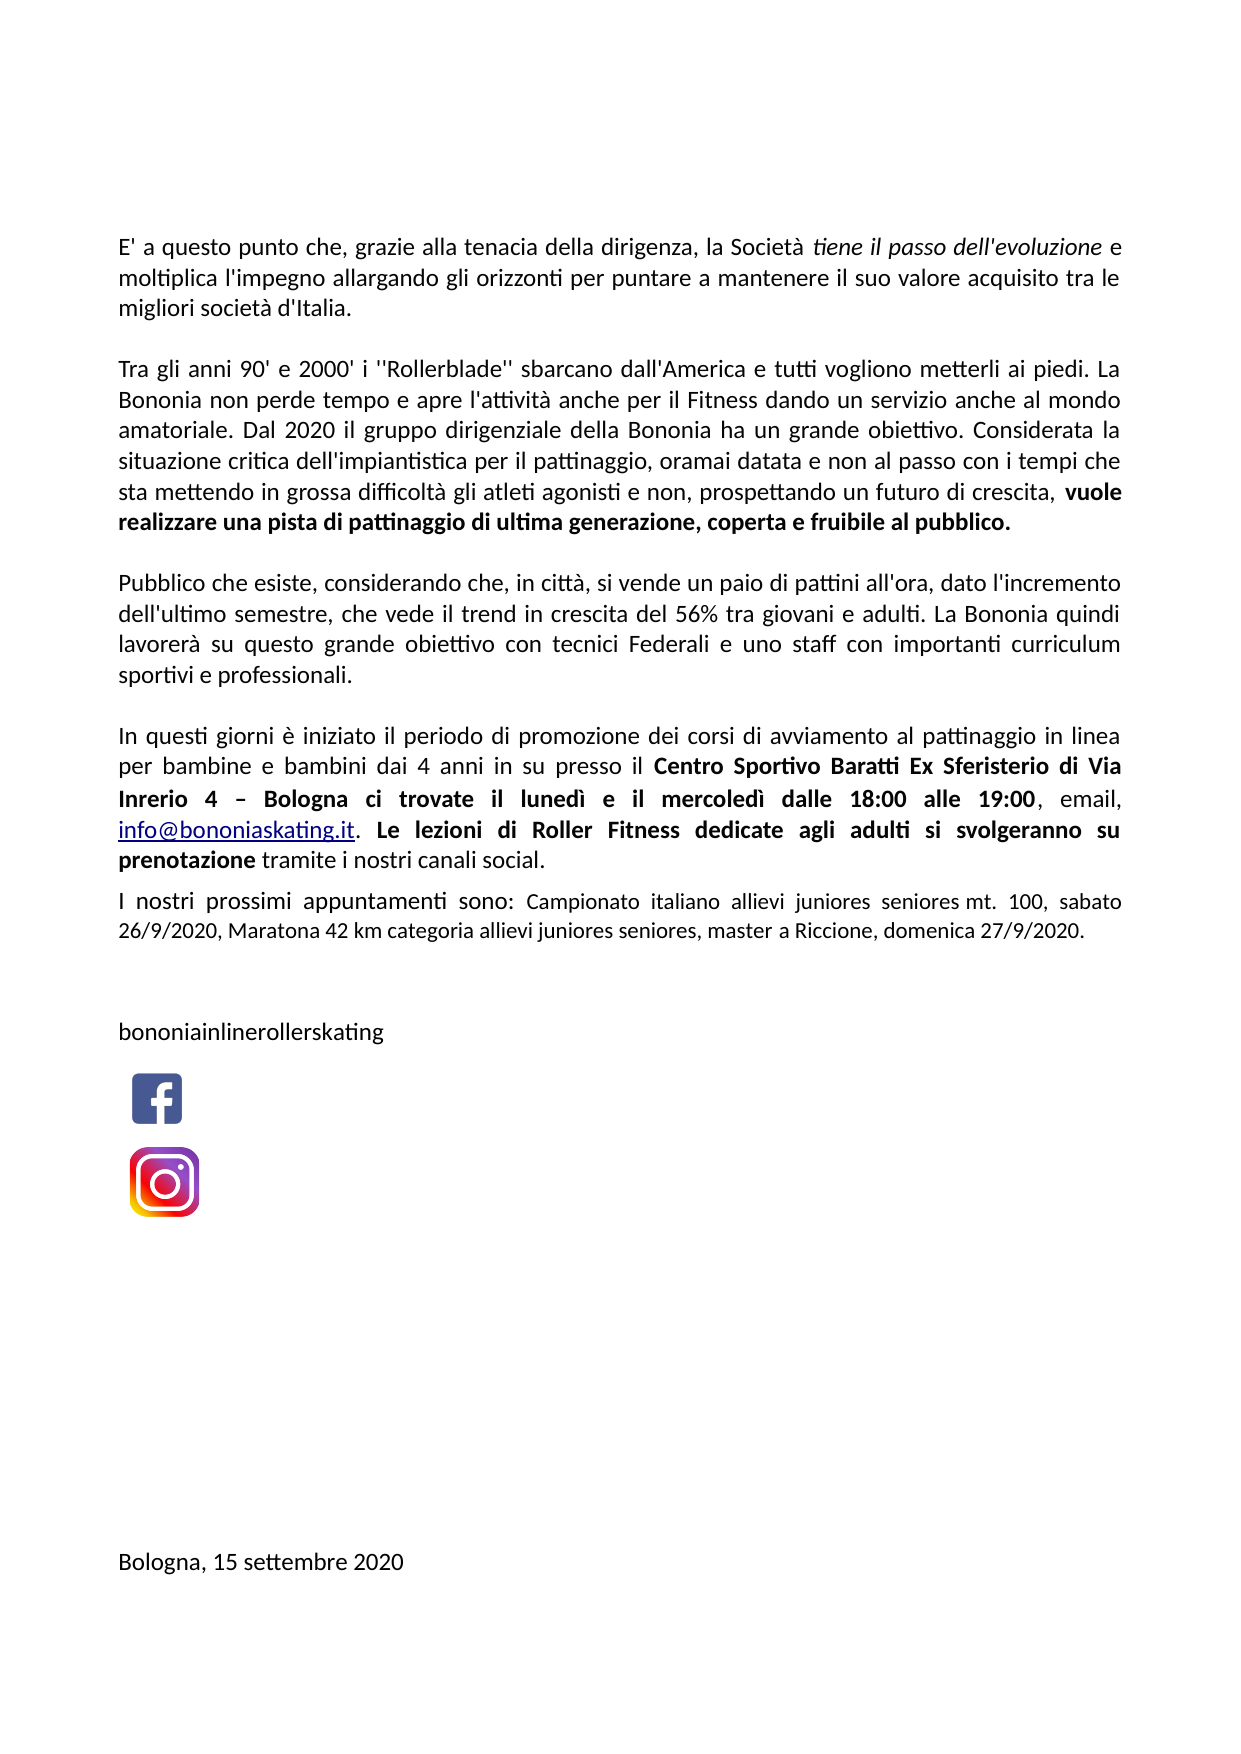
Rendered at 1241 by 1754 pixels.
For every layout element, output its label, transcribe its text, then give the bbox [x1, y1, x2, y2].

text Pubblico che esiste, considerando che, in città, si vende un paio di pattini all'ora, dato l'incremento dell'ultimo semestre, che vede il trend in crescita del 56% tra giovani e adulti. La Bononia quindi lavorerà su questo grande obiettivo con tecnici Federali e uno staff con importanti curriculum sportivi e professionali. [118, 567, 1122, 689]
text E' a questo punto che, grazie alla tenacia della dirigenza, la Società tiene il passo dell'evoluzione e moltiplica l'impegno allargando gli orizzonti per puntare a mantenere il suo valore acquisito tra le migliori società d'Italia. [118, 232, 1122, 323]
text In questi giorni è iniziato il periodo di promozione dei corsi di avviamento al pattinaggio in linea per bambine e bambini dai 4 anni in su presso il Centro Sportivo Baratti Ex Sferisterio di Via Inrerio 4 – Bologna ci trovate il lunedì e il mercoledì dalle 18:00 alle 19:00, email, info@bononiaskating.it. Le lezioni di Roller Fitness dedicate agli adulti si svolgeranno su prenotazione tramite i nostri canali social. [118, 720, 1122, 875]
text Bologna, 15 settembre 2020 [118, 1546, 1122, 1577]
text Tra gli anni 90' e 2000' i ''Rollerblade'' sbarcano dall'America e tutti vogliono metterli ai piedi. La Bononia non perde tempo e apre l'attività anche per il Fitness dando un servizio anche al mondo amatoriale. Dal 2020 il gruppo dirigenziale della Bononia ha un grande obiettivo. Considerata la situazione critica dell'impiantistica per il pattinaggio, oramai datata e non al passo con i tempi che sta mettendo in grossa difficoltà gli atleti agonisti e non, prospettando un futuro di crescita, vuole realizzare una pista di pattinaggio di ultima generazione, coperta e fruibile al pubblico. [118, 354, 1122, 537]
text bononiainlinerollerskating [118, 1016, 1122, 1047]
text I nostri prossimi appuntamenti sono: Campionato italiano allievi juniores seniores mt. 100, sabato 26/9/2020, Maratona 42 km categoria allievi juniores seniores, master a Riccione, domenica 27/9/2020. [118, 885, 1122, 944]
